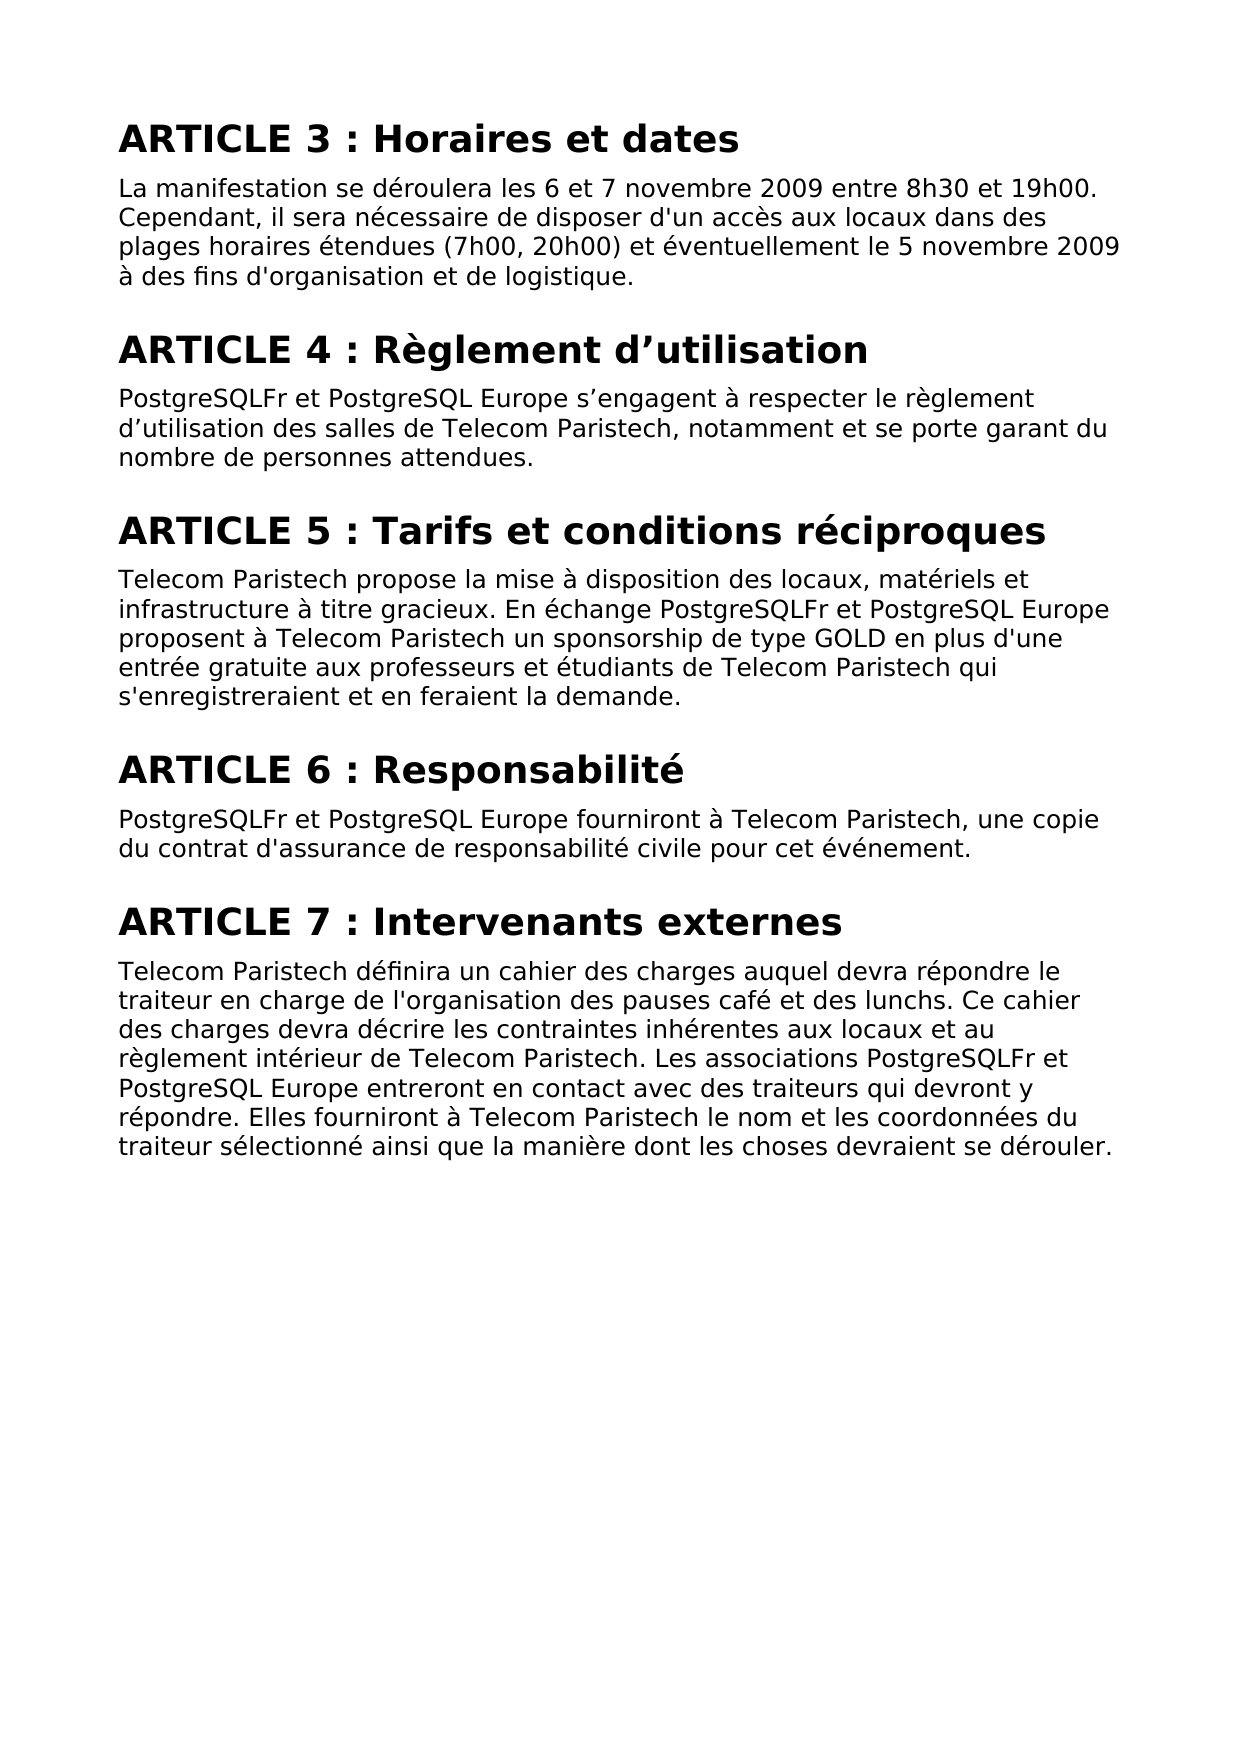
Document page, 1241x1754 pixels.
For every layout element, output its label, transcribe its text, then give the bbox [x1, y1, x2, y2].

text PostgreSQLFr et PostgreSQL Europe fourniront à Telecom Paristech, une copie du contrat d'assurance de responsabilité civile pour cet événement. [118, 805, 1122, 863]
subtitle ARTICLE 6 : Responsabilité [118, 749, 1122, 793]
text Telecom Paristech définira un cahier des charges auquel devra répondre le traiteur en charge de l'organisation des pauses café et des lunchs. Ce cahier des charges devra décrire les contraintes inhérentes aux locaux et au règlement intérieur de Telecom Paristech. Les associations PostgreSQLFr et PostgreSQL Europe entreront en contact avec des traiteurs qui devront y répondre. Elles fourniront à Telecom Paristech le nom et les coordonnées du traiteur sélectionné ainsi que la manière dont les choses devraient se dérouler. [118, 957, 1122, 1161]
subtitle ARTICLE 4 : Règlement d’utilisation [118, 328, 1122, 372]
subtitle ARTICLE 7 : Intervenants externes [118, 901, 1122, 945]
text La manifestation se déroulera les 6 et 7 novembre 2009 entre 8h30 et 19h00. Cependant, il sera nécessaire de disposer d'un accès aux locaux dans des plages horaires étendues (7h00, 20h00) et éventuellement le 5 novembre 2009 à des fins d'organisation et de logistique. [118, 174, 1122, 291]
subtitle ARTICLE 5 : Tarifs et conditions réciproques [118, 509, 1122, 553]
subtitle ARTICLE 3 : Horaires et dates [118, 118, 1122, 162]
text Telecom Paristech propose la mise à disposition des locaux, matériels et infrastructure à titre gracieux. En échange PostgreSQLFr et PostgreSQL Europe proposent à Telecom Paristech un sponsorship de type GOLD en plus d'une entrée gratuite aux professeurs et étudiants de Telecom Paristech qui s'enregistreraient et en feraient la demande. [118, 566, 1122, 712]
text PostgreSQLFr et PostgreSQL Europe s’engagent à respecter le règlement d’utilisation des salles de Telecom Paristech, notamment et se porte garant du nombre de personnes attendues. [118, 384, 1122, 472]
